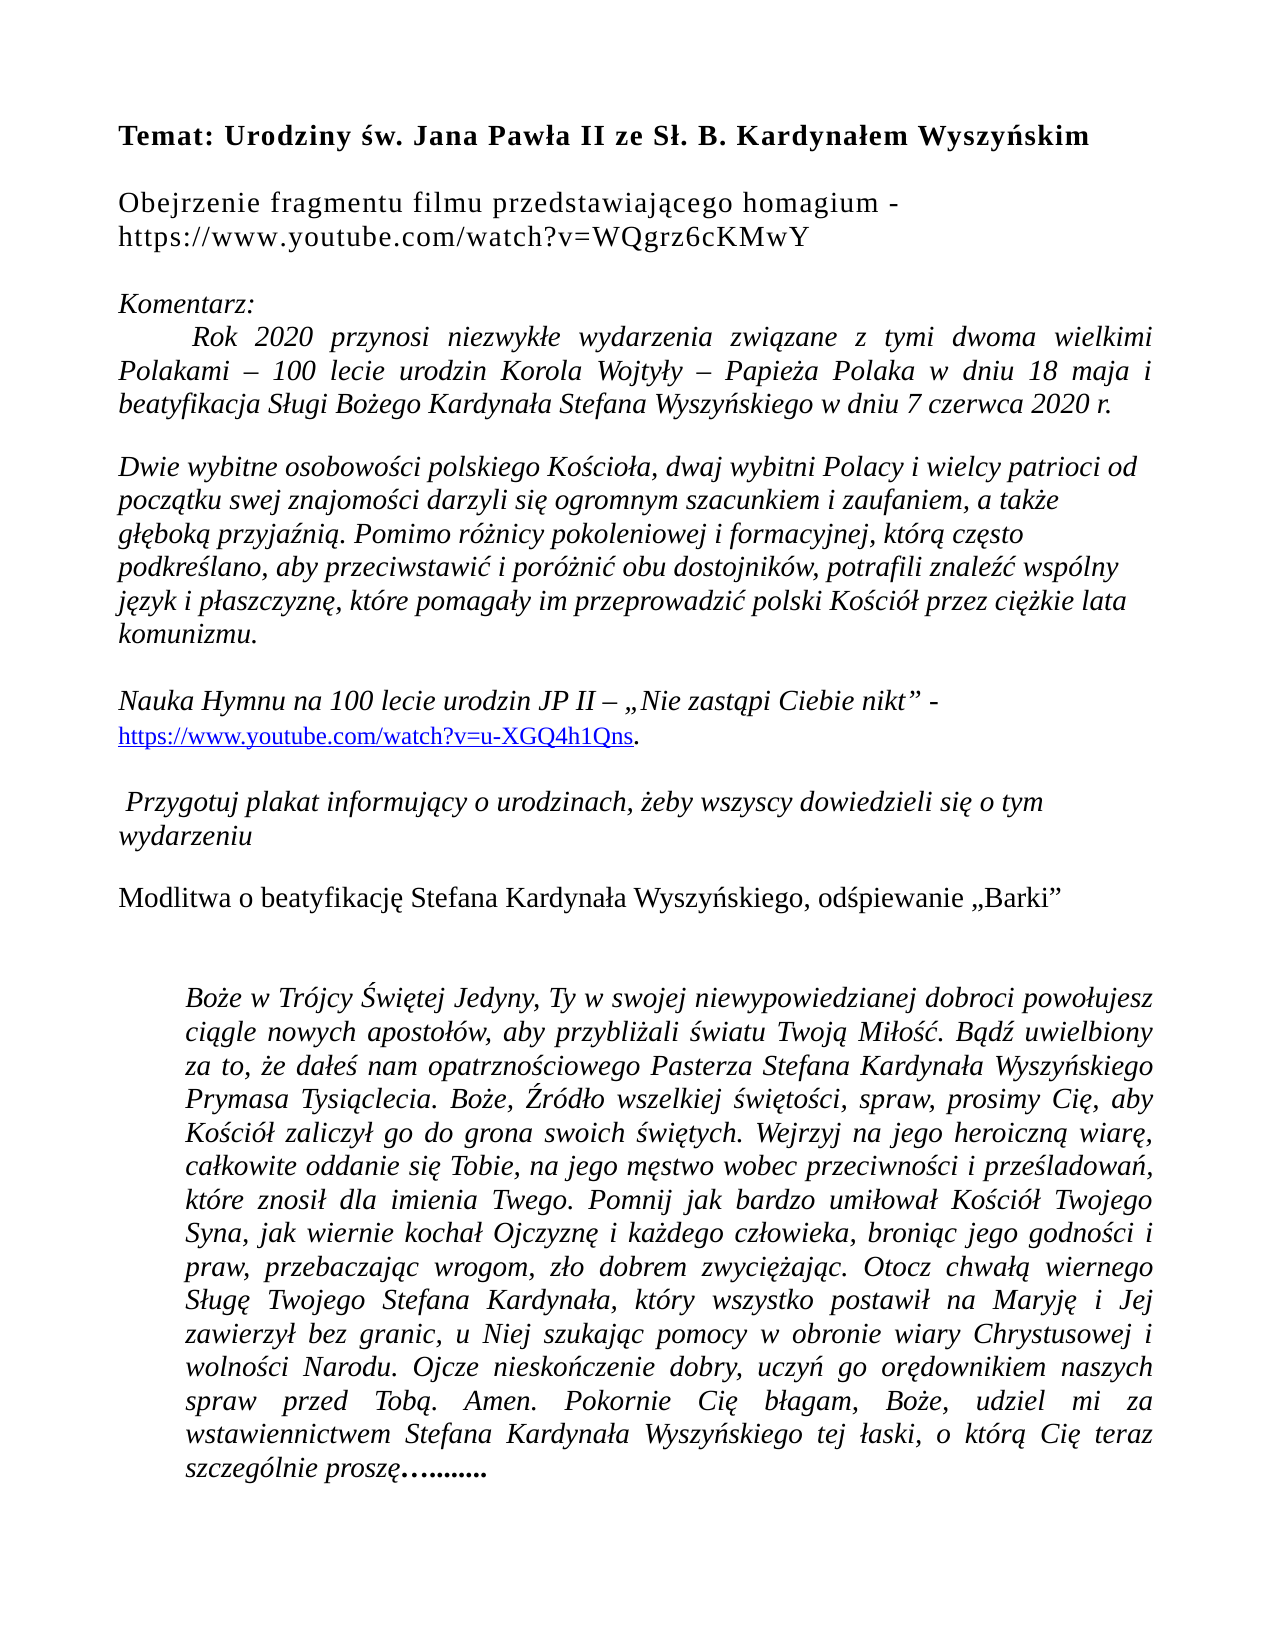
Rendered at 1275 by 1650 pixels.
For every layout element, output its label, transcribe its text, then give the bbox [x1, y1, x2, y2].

text Komentarz: [118, 286, 1157, 319]
text Rok 2020 przynosi niezwykłe wydarzenia związane z tymi dwoma wielkimi Polakami – 100 lecie urodzin Korola Wojtyły – Papieża Polaka w dniu 18 maja i beatyfikacja Sługi Bożego Kardynała Stefana Wyszyńskiego w dniu 7 czerwca 2020 r. [118, 319, 1157, 420]
text Modlitwa o beatyfikację Stefana Kardynała Wyszyńskiego, odśpiewanie „Barki” [118, 880, 1157, 913]
subtitle Temat: Urodziny św. Jana Pawła II ze Sł. B. Kardynałem Wyszyńskim Obejrzenie fragmentu filmu przedstawiającego homagium - https://www.youtube.com/watch?v=WQgrz6cKMwY [118, 118, 1157, 252]
text Boże w Trójcy Świętej Jedyny, Ty w swojej niewypowiedzianej dobroci powołujesz ciągle nowych apostołów, aby przybliżali światu Twoją Miłość. Bądź uwielbiony za to, że dałeś nam opatrznościowego Pasterza Stefana Kardynała Wyszyńskiego Prymasa Tysiąclecia. Boże, Źródło wszelkiej świętości, spraw, prosimy Cię, aby Kościół zaliczył go do grona swoich świętych. Wejrzyj na jego heroiczną wiarę, całkowite oddanie się Tobie, na jego męstwo wobec przeciwności i prześladowań, które znosił dla imienia Twego. Pomnij jak bardzo umiłował Kościół Twojego Syna, jak wiernie kochał Ojczyznę i każdego człowieka, broniąc jego godności i praw, przebaczając wrogom, zło dobrem zwyciężając. Otocz chwałą wiernego Sługę Twojego Stefana Kardynała, który wszystko postawił na Maryję i Jej zawierzył bez granic, u Niej szukając pomocy w obronie wiary Chrystusowej i wolności Narodu. Ojcze nieskończenie dobry, uczyń go orędownikiem naszych spraw przed Tobą. Amen. Pokornie Cię błagam, Boże, udziel mi za wstawiennictwem Stefana Kardynała Wyszyńskiego tej łaski, o którą Cię teraz szczególnie proszę…........ [185, 981, 1157, 1484]
text Dwie wybitne osobowości polskiego Kościoła, dwaj wybitni Polacy i wielcy patrioci od początku swej znajomości darzyli się ogromnym szacunkiem i zaufaniem, a także głęboką przyjaźnią. Pomimo różnicy pokoleniowej i formacyjnej, którą często podkreślano, aby przeciwstawić i poróżnić obu dostojników, potrafili znaleźć wspólny język i płaszczyznę, które pomagały im przeprowadzić polski Kościół przez ciężkie lata komunizmu. Nauka Hymnu na 100 lecie urodzin JP II – „Nie zastąpi Ciebie nikt” - https://www.youtube.com/watch?v=u-XGQ4h1Qns. Przygotuj plakat informujący o urodzinach, żeby wszyscy dowiedzieli się o tym wydarzeniu [118, 449, 1157, 851]
